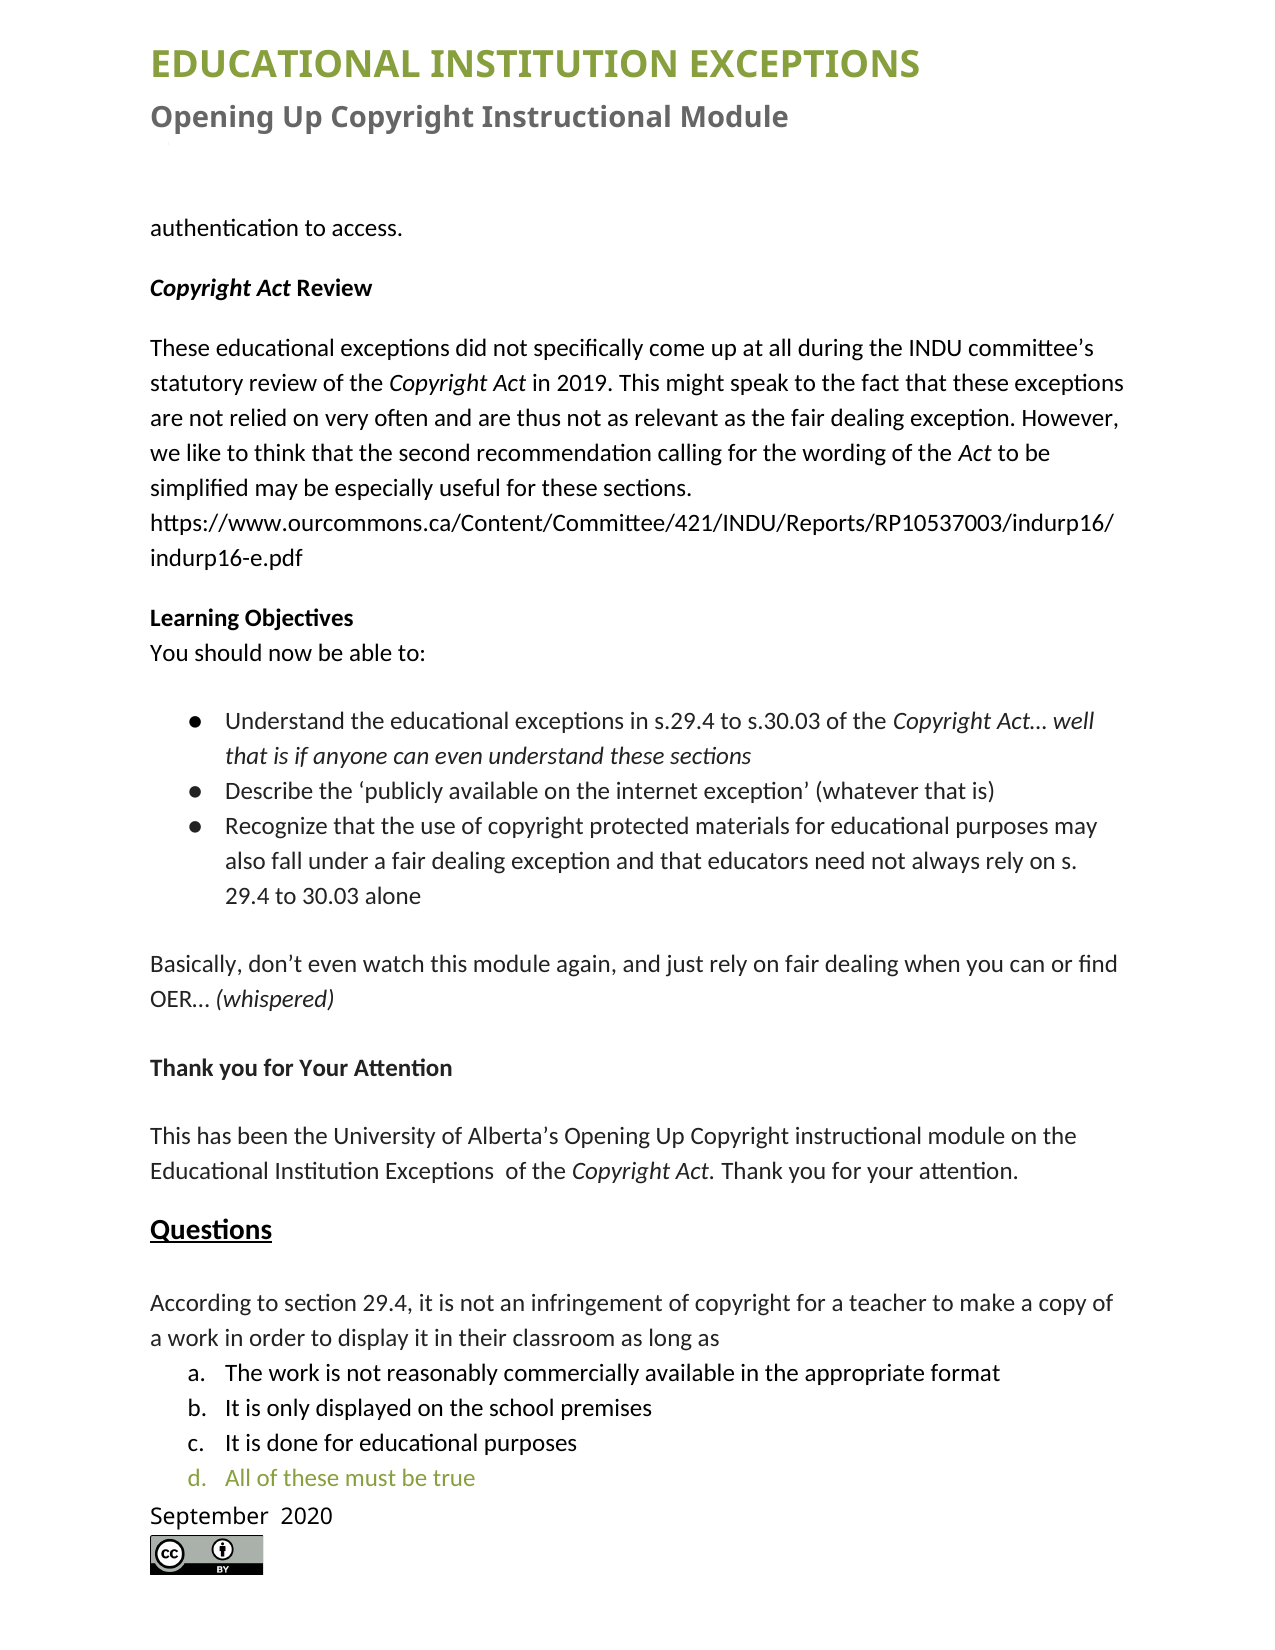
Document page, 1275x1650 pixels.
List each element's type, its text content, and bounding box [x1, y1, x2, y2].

list Understand the educational exceptions in s.29.4 to s.30.03 of the Copyright Act… well that is if anyone can even understand these sections [187, 705, 1125, 771]
list It is done for educational purposes [187, 1427, 1125, 1457]
picture [150, 1535, 264, 1575]
text You should now be able to: [150, 637, 1125, 667]
text According to section 29.4, it is not an infringement of copyright for a teacher to make a copy of a work in order to display it in their classroom as long as [150, 1287, 1125, 1352]
text Copyright Act Review [150, 272, 1125, 302]
text Basically, don’t even watch this module again, and just rely on fair dealing when you can or find OER… (whispered) [150, 948, 1125, 1014]
list All of these must be true [187, 1462, 1125, 1492]
text Thank you for Your Attention [150, 1052, 1125, 1082]
text These educational exceptions did not specifically come up at all during the INDU committee’s statutory review of the Copyright Act in 2019. This might speak to the fact that these exceptions are not relied on very often and are thus not as relevant as the fair dealing exception. However, we like to think that the second recommendation calling for the wording of the Act to be simplified may be especially useful for these sections. https://www.ourcommons.ca/Content/Committee/421/INDU/Reports/RP10537003/indurp16/indurp16-e.pdf [150, 332, 1125, 572]
text Questions [150, 1211, 1125, 1246]
list It is only displayed on the school premises [187, 1392, 1125, 1422]
text This has been the University of Alberta’s Opening Up Copyright instructional module on the Educational Institution Exceptions of the Copyright Act. Thank you for your attention. [150, 1120, 1125, 1186]
list Describe the ‘publicly available on the internet exception’ (whatever that is) [187, 775, 1125, 806]
list The work is not reasonably commercially available in the appropriate format [187, 1357, 1125, 1387]
text Learning Objectives [150, 602, 1125, 632]
list Recognize that the use of copyright protected materials for educational purposes may also fall under a fair dealing exception and that educators need not always rely on s. 29.4 to 30.03 alone [187, 810, 1125, 911]
text authentication to access. [150, 212, 1125, 242]
